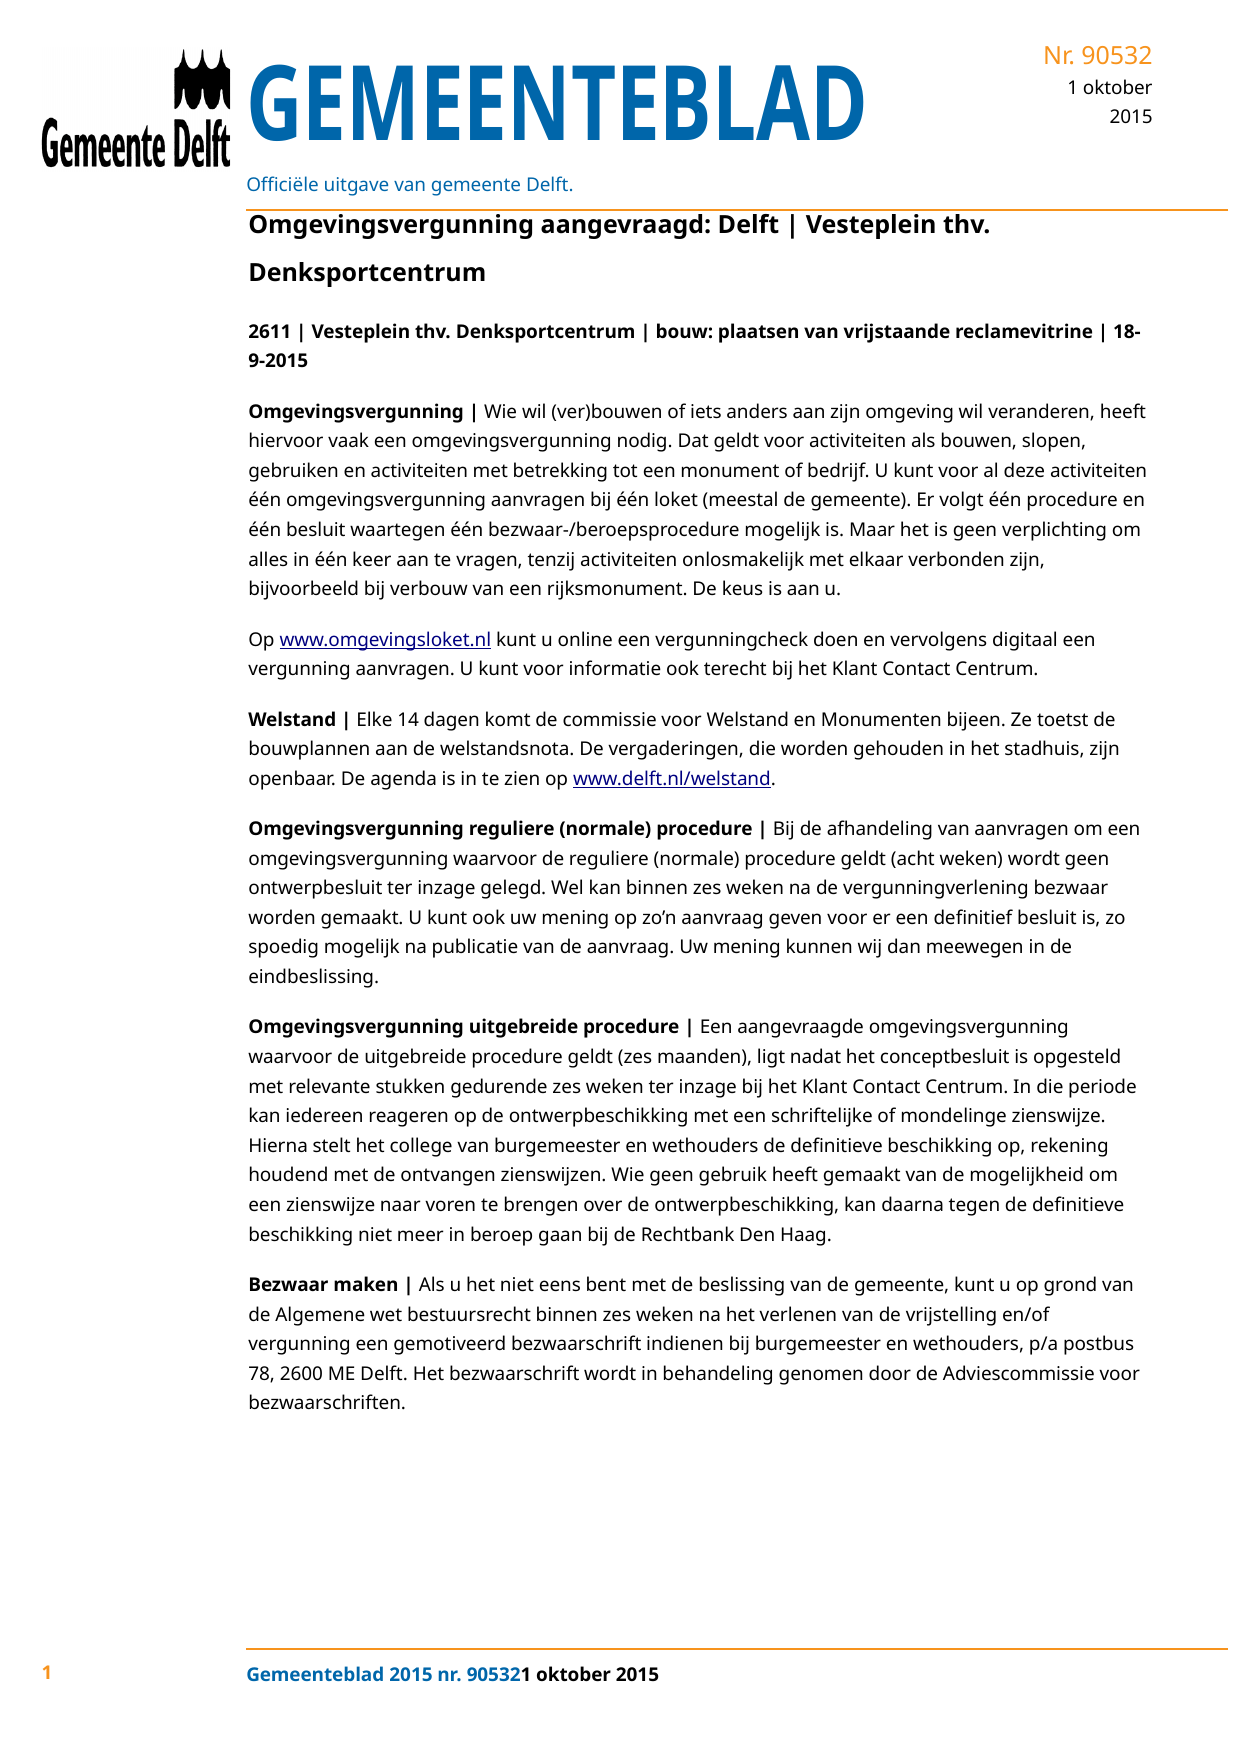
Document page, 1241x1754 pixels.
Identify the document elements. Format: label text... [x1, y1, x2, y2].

text Welstand | Elke 14 dagen komt de commissie voor Welstand en Monumenten bijeen. Ze toetst de bouwplannen aan de welstandsnota. De vergaderingen, die worden gehouden in het stadhuis, zijn openbaar. De agenda is in te zien op www.delft.nl/welstand. [248, 706, 1152, 791]
text 2611 | Vesteplein thv. Denksportcentrum | bouw: plaatsen van vrijstaande reclamevitrine | 18-9-2015 [248, 318, 1152, 373]
text Omgevingsvergunning reguliere (normale) procedure | Bij de afhandeling van aanvragen om een omgevingsvergunning waarvoor de reguliere (normale) procedure geldt (acht weken) wordt geen ontwerpbesluit ter inzage gelegd. Wel kan binnen zes weken na de vergunningverlening bezwaar worden gemaakt. U kunt ook uw mening op zo’n aanvraag geven voor er een definitief besluit is, zo spoedig mogelijk na publicatie van de aanvraag. Uw mening kunnen wij dan meewegen in de eindbeslissing. [248, 815, 1152, 989]
text Omgevingsvergunning uitgebreide procedure | Een aangevraagde omgevingsvergunning waarvoor de uitgebreide procedure geldt (zes maanden), ligt nadat het conceptbesluit is opgesteld met relevante stukken gedurende zes weken ter inzage bij het Klant Contact Centrum. In die periode kan iedereen reageren op de ontwerpbeschikking met een schriftelijke of mondelinge zienswijze. Hierna stelt het college van burgemeester en wethouders de definitieve beschikking op, rekening houdend met de ontvangen zienswijzen. Wie geen gebruik heeft gemaakt van de mogelijkheid om een zienswijze naar voren te brengen over de ontwerpbeschikking, kan daarna tegen de definitieve beschikking niet meer in beroep gaan bij de Rechtbank Den Haag. [248, 1014, 1152, 1247]
picture [41, 47, 231, 172]
text Op www.omgevingsloket.nl kunt u online een vergunningcheck doen en vervolgens digitaal een vergunning aanvragen. U kunt voor informatie ook terecht bij het Klant Contact Centrum. [248, 626, 1152, 681]
text Bezwaar maken | Als u het niet eens bent met de beslissing van de gemeente, kunt u op grond van de Algemene wet bestuursrecht binnen zes weken na het verlenen van de vrijstelling en/of vergunning een gemotiveerd bezwaarschrift indienen bij burgemeester en wethouders, p/a postbus 78, 2600 ME Delft. Het bezwaarschrift wordt in behandeling genomen door de Adviescommissie voor bezwaarschriften. [248, 1271, 1152, 1415]
text Omgevingsvergunning aangevraagd: Delft | Vesteplein thv. Denksportcentrum [248, 211, 1152, 288]
text Omgevingsvergunning | Wie wil (ver)bouwen of iets anders aan zijn omgeving wil veranderen, heeft hiervoor vaak een omgevingsvergunning nodig. Dat geldt voor activiteiten als bouwen, slopen, gebruiken en activiteiten met betrekking tot een monument of bedrijf. U kunt voor al deze activiteiten één omgevingsvergunning aanvragen bij één loket (meestal de gemeente). Er volgt één procedure en één besluit waartegen één bezwaar-/beroepsprocedure mogelijk is. Maar het is geen verplichting om alles in één keer aan te vragen, tenzij activiteiten onlosmakelijk met elkaar verbonden zijn, bijvoorbeeld bij verbouw van een rijksmonument. De keus is aan u. [248, 398, 1152, 601]
